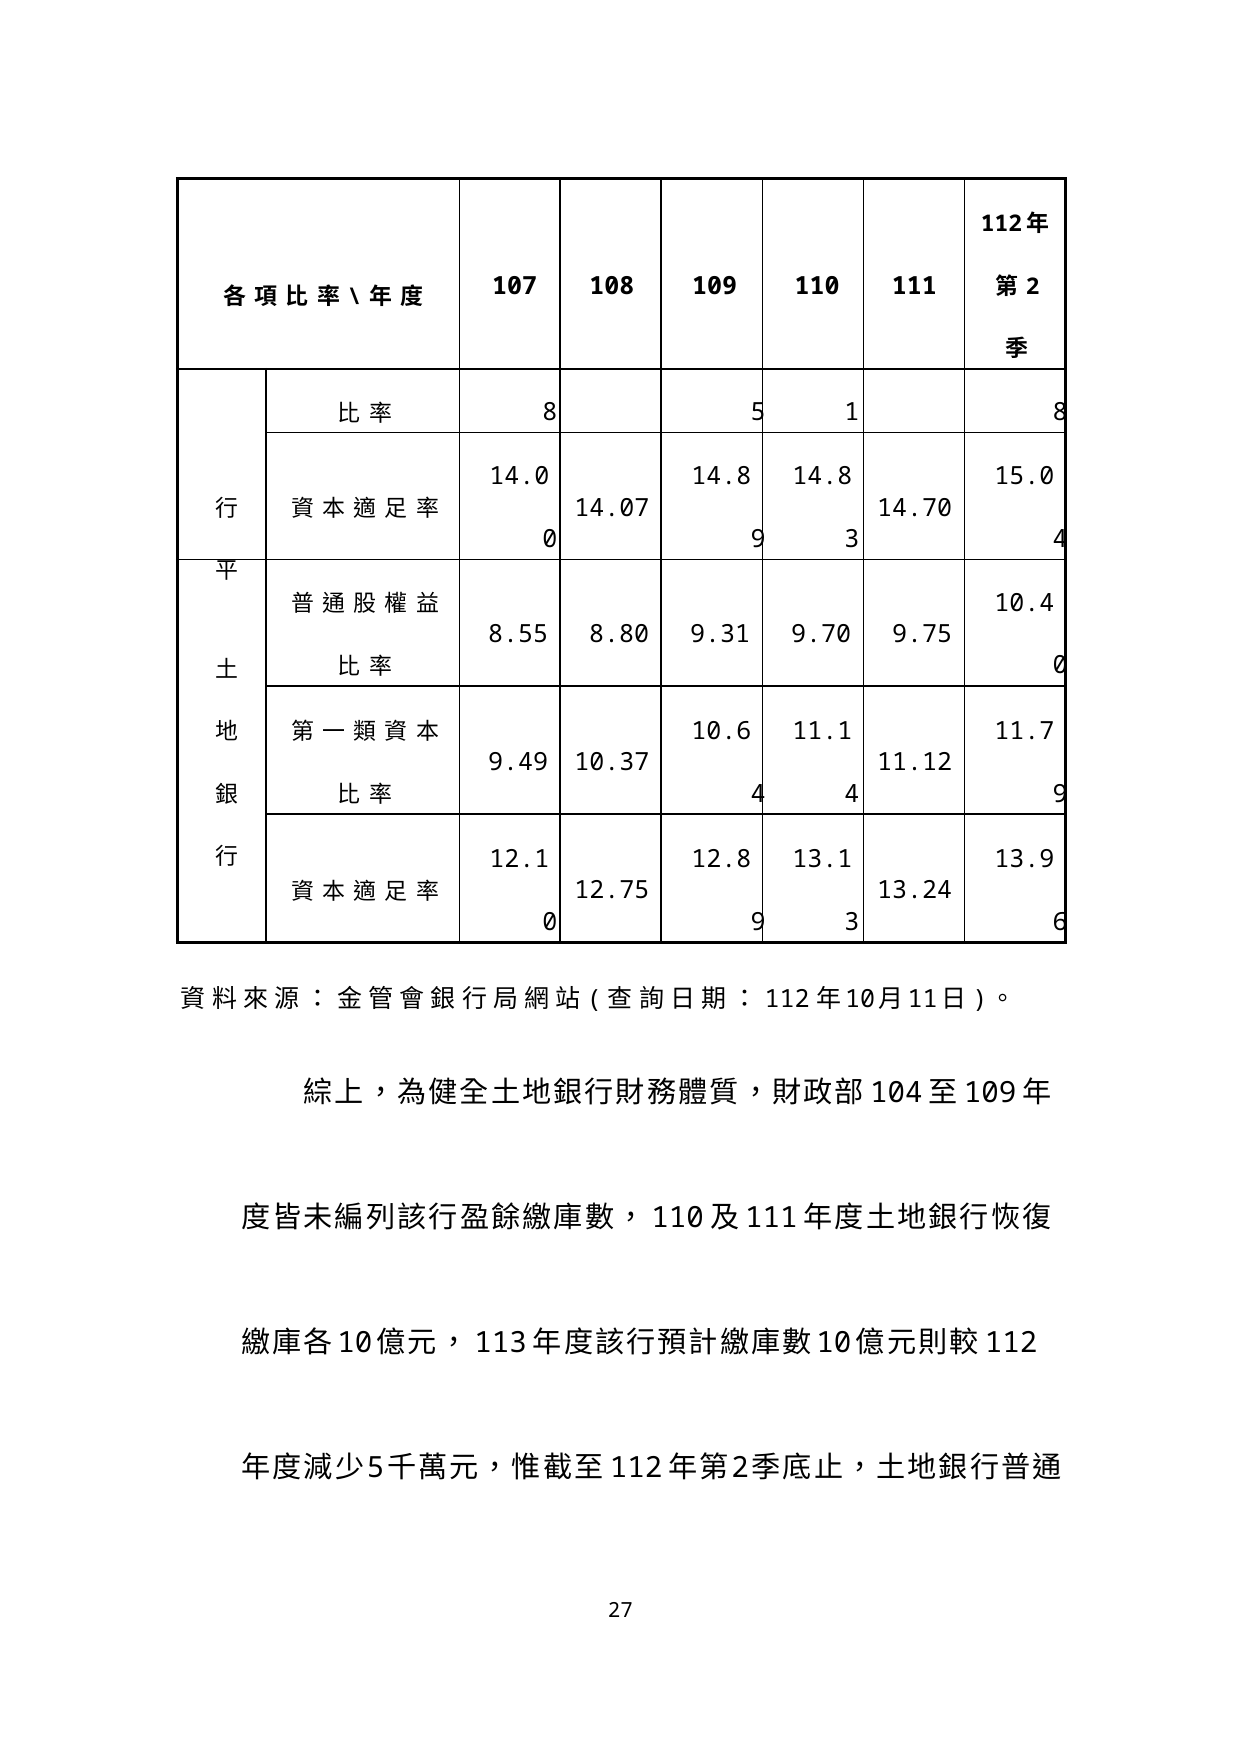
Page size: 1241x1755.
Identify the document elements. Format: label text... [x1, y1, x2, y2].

table_header 109 [662, 180, 762, 368]
table_cell 第一類資本比率 [267, 687, 459, 813]
table_cell 11.12 [864, 687, 964, 813]
table_cell 10.64 [662, 687, 762, 813]
table_cell 14.70 [864, 433, 964, 558]
table_cell 14.89 [662, 433, 762, 558]
table_cell 14.07 [561, 433, 660, 558]
table_cell 9.75 [864, 560, 964, 685]
table_cell 資本適足率 [267, 433, 459, 558]
table_cell 13.96 [965, 815, 1064, 941]
table_cell 15.04 [965, 433, 1064, 558]
table_cell 12.75 [561, 815, 660, 941]
table_cell 本國銀行平均 [179, 370, 265, 558]
text 資料來源：金管會銀行局網站(查詢日期：112年10月11日)。 [177, 944, 1063, 1007]
table_cell 12.85 [662, 370, 762, 432]
table_cell 14.83 [763, 433, 863, 558]
table_cell [864, 370, 964, 432]
table_cell 12.88 [965, 370, 1064, 432]
table_cell 資本適足率 [267, 815, 459, 941]
table_cell 12.10 [460, 815, 559, 941]
table_header 110 [763, 180, 863, 368]
table_cell 10.40 [965, 560, 1064, 685]
table_header 107 [460, 180, 559, 368]
table_cell 13.24 [864, 815, 964, 941]
text 綜上，為健全土地銀行財務體質，財政部104至109年度皆未編列該行盈餘繳庫數，110及111年度土地銀行恢復繳庫各10億元，113年度該行預計繳庫數10億元則較112年度減少5千萬元，惟截至112年第2季底止，土地銀行普通 [236, 1007, 1063, 1507]
table_cell 11.79 [965, 687, 1064, 813]
table_cell 14.00 [460, 433, 559, 558]
table_cell 8.55 [460, 560, 559, 685]
table_cell 11.14 [763, 687, 863, 813]
table_cell 8.80 [561, 560, 660, 685]
table_cell 1 [763, 370, 863, 432]
table_cell 9.31 [662, 560, 762, 685]
table_cell 普通股權益比率 [267, 560, 459, 685]
table_cell 土地 銀行 [179, 560, 265, 941]
table_cell 13.13 [763, 815, 863, 941]
table_cell 比率 [267, 370, 459, 432]
table_header 112年第2季 [965, 180, 1064, 368]
table_header 108 [561, 180, 660, 368]
table_cell 9.49 [460, 687, 559, 813]
table_cell 8 [460, 370, 559, 432]
table_header 111 [864, 180, 964, 368]
table_cell [561, 370, 660, 432]
table_header 各項比率\年度 [179, 180, 459, 368]
table_cell 12.89 [662, 815, 762, 941]
table_cell 9.70 [763, 560, 863, 685]
table_cell 10.37 [561, 687, 660, 813]
